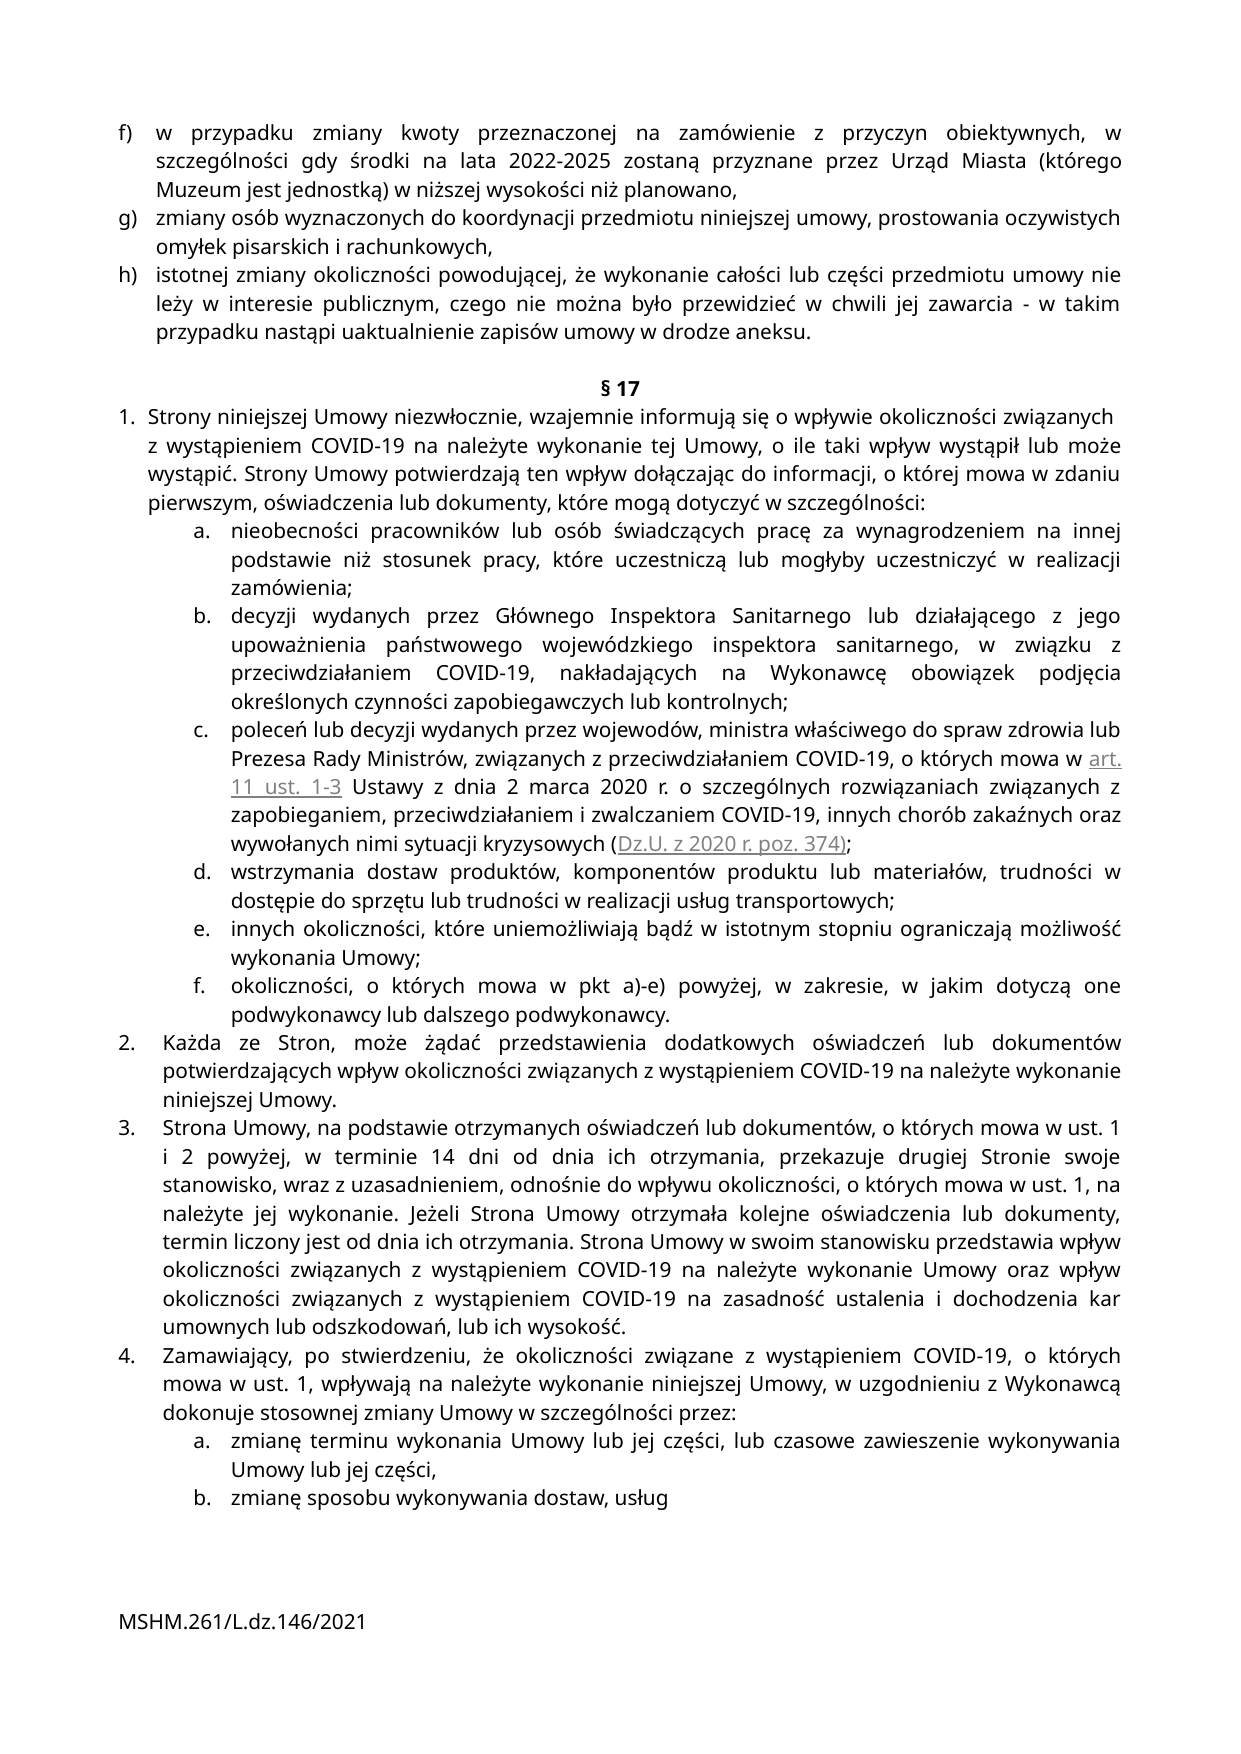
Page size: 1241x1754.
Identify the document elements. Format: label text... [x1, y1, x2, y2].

list okoliczności, o których mowa w pkt a)-e) powyżej, w zakresie, w jakim dotyczą one podwykonawcy lub dalszego podwykonawcy. [193, 971, 1122, 1028]
list Strony niniejszej Umowy niezwłocznie, wzajemnie informują się o wpływie okoliczności związanych z wystąpieniem COVID-19 na należyte wykonanie tej Umowy, o ile taki wpływ wystąpił lub może wystąpić. Strony Umowy potwierdzają ten wpływ dołączając do informacji, o której mowa w zdaniu pierwszym, oświadczenia lub dokumenty, które mogą dotyczyć w szczególności: [118, 402, 1122, 516]
list zmianę terminu wykonania Umowy lub jej części, lub czasowe zawieszenie wykonywania Umowy lub jej części, [193, 1426, 1122, 1483]
list decyzji wydanych przez Głównego Inspektora Sanitarnego lub działającego z jego upoważnienia państwowego wojewódzkiego inspektora sanitarnego, w związku z przeciwdziałaniem COVID-19, nakładających na Wykonawcę obowiązek podjęcia określonych czynności zapobiegawczych lub kontrolnych; [193, 602, 1122, 715]
list innych okoliczności, które uniemożliwiają bądź w istotnym stopniu ograniczają możliwość wykonania Umowy; [193, 914, 1122, 971]
list zmiany osób wyznaczonych do koordynacji przedmiotu niniejszej umowy, prostowania oczywistych omyłek pisarskich i rachunkowych, [118, 203, 1122, 260]
list istotnej zmiany okoliczności powodującej, że wykonanie całości lub części przedmiotu umowy nie leży w interesie publicznym, czego nie można było przewidzieć w chwili jej zawarcia - w takim przypadku nastąpi uaktualnienie zapisów umowy w drodze aneksu. [118, 260, 1122, 346]
list Każda ze Stron, może żądać przedstawienia dodatkowych oświadczeń lub dokumentów potwierdzających wpływ okoliczności związanych z wystąpieniem COVID-19 na należyte wykonanie niniejszej Umowy. [118, 1028, 1122, 1113]
list poleceń lub decyzji wydanych przez wojewodów, ministra właściwego do spraw zdrowia lub Prezesa Rady Ministrów, związanych z przeciwdziałaniem COVID-19, o których mowa w art. 11 ust. 1-3 Ustawy z dnia 2 marca 2020 r. o szczególnych rozwiązaniach związanych z zapobieganiem, przeciwdziałaniem i zwalczaniem COVID-19, innych chorób zakaźnych oraz wywołanych nimi sytuacji kryzysowych (Dz.U. z 2020 r. poz. 374); [193, 715, 1122, 857]
list wstrzymania dostaw produktów, komponentów produktu lub materiałów, trudności w dostępie do sprzętu lub trudności w realizacji usług transportowych; [193, 857, 1122, 914]
text § 17 [118, 374, 1122, 402]
list w przypadku zmiany kwoty przeznaczonej na zamówienie z przyczyn obiektywnych, w szczególności gdy środki na lata 2022-2025 zostaną przyznane przez Urząd Miasta (którego Muzeum jest jednostką) w niższej wysokości niż planowano, [118, 118, 1122, 203]
list zmianę sposobu wykonywania dostaw, usług [193, 1483, 1122, 1512]
list Zamawiający, po stwierdzeniu, że okoliczności związane z wystąpieniem COVID-19, o których mowa w ust. 1, wpływają na należyte wykonanie niniejszej Umowy, w uzgodnieniu z Wykonawcą dokonuje stosownej zmiany Umowy w szczególności przez: [118, 1341, 1122, 1426]
list Strona Umowy, na podstawie otrzymanych oświadczeń lub dokumentów, o których mowa w ust. 1 i 2 powyżej, w terminie 14 dni od dnia ich otrzymania, przekazuje drugiej Stronie swoje stanowisko, wraz z uzasadnieniem, odnośnie do wpływu okoliczności, o których mowa w ust. 1, na należyte jej wykonanie. Jeżeli Strona Umowy otrzymała kolejne oświadczenia lub dokumenty, termin liczony jest od dnia ich otrzymania. Strona Umowy w swoim stanowisku przedstawia wpływ okoliczności związanych z wystąpieniem COVID-19 na należyte wykonanie Umowy oraz wpływ okoliczności związanych z wystąpieniem COVID-19 na zasadność ustalenia i dochodzenia kar umownych lub odszkodowań, lub ich wysokość. [118, 1113, 1122, 1341]
list nieobecności pracowników lub osób świadczących pracę za wynagrodzeniem na innej podstawie niż stosunek pracy, które uczestniczą lub mogłyby uczestniczyć w realizacji zamówienia; [193, 516, 1122, 602]
